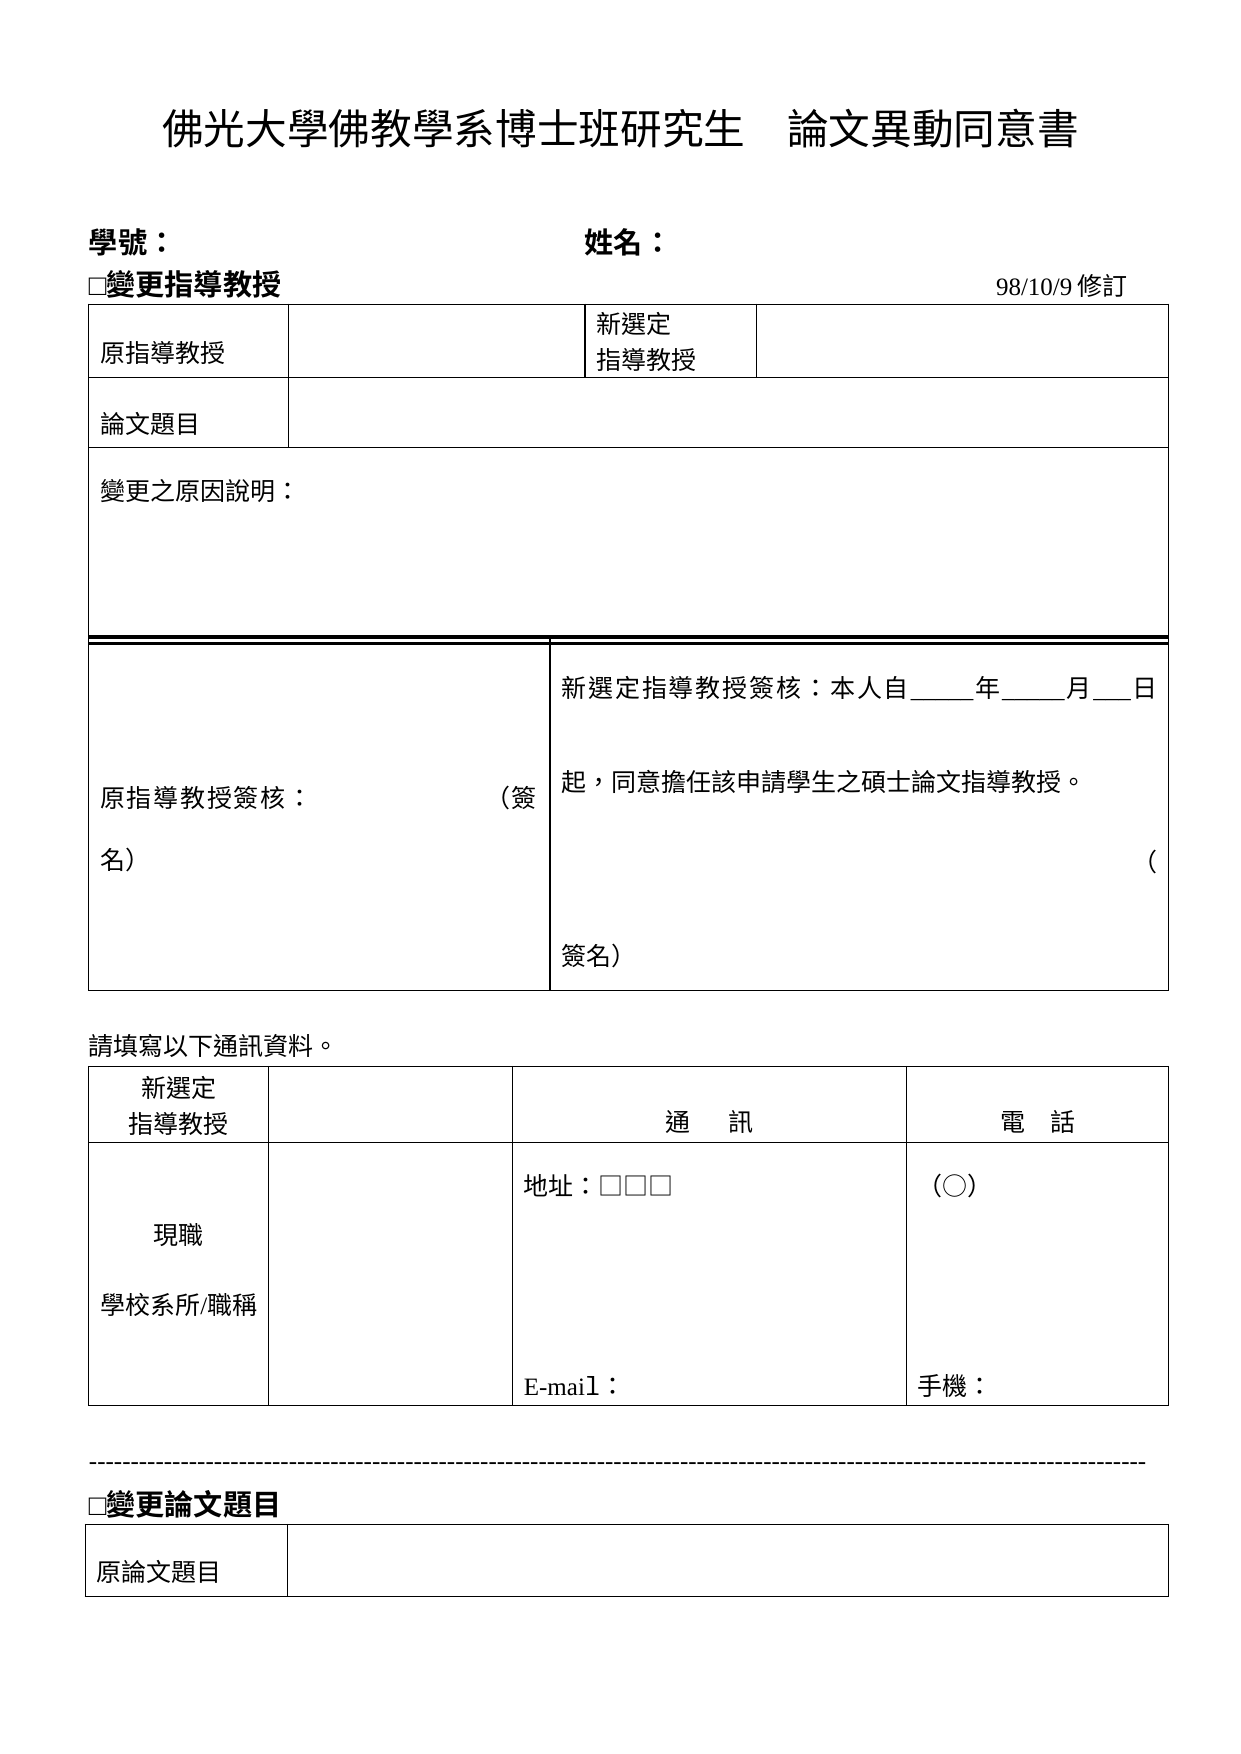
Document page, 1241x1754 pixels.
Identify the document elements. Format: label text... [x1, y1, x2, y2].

text 佛光大學佛教學系博士班研究生 論文異動同意書 [89, 96, 1152, 156]
table_cell 變更之原因說明： [89, 448, 1168, 635]
table_header 原指導教授 [89, 305, 288, 377]
table_cell 論文題目 [89, 378, 288, 447]
table_header [757, 305, 1168, 377]
table_header [289, 305, 584, 377]
text □變更指導教授 98/10/9修訂 [89, 261, 1152, 303]
table_header 新選定 指導教授 [586, 305, 756, 377]
table_header [288, 1525, 1168, 1596]
table_cell [269, 1143, 512, 1405]
table_cell 新選定指導教授簽核：本人自_____年_____月___日起，同意擔任該申請學生之碩士論文指導教授。 （簽名） [551, 645, 1168, 990]
text ------------------------------------------------------------------------------------------------------------------------------- [89, 1419, 1152, 1481]
table_header 原論文題目 [86, 1525, 287, 1596]
text 請填寫以下通訊資料。 [89, 1003, 1152, 1066]
table_cell [289, 378, 1168, 447]
table_cell 現職 學校系所/職稱 [89, 1143, 268, 1405]
table_cell 地址：□□□ E-mail： [513, 1143, 906, 1405]
table_header 新選定 指導教授 [89, 1067, 268, 1142]
table_header [269, 1067, 512, 1142]
table_cell 原指導教授簽核： （簽名） [89, 645, 549, 990]
text □變更論文題目 [89, 1481, 1152, 1524]
table_header 通 訊 [513, 1067, 906, 1142]
text 學號： 姓名： [89, 199, 1152, 261]
table_cell （○） 手機： [907, 1143, 1168, 1405]
table_header 電 話 [907, 1067, 1168, 1142]
